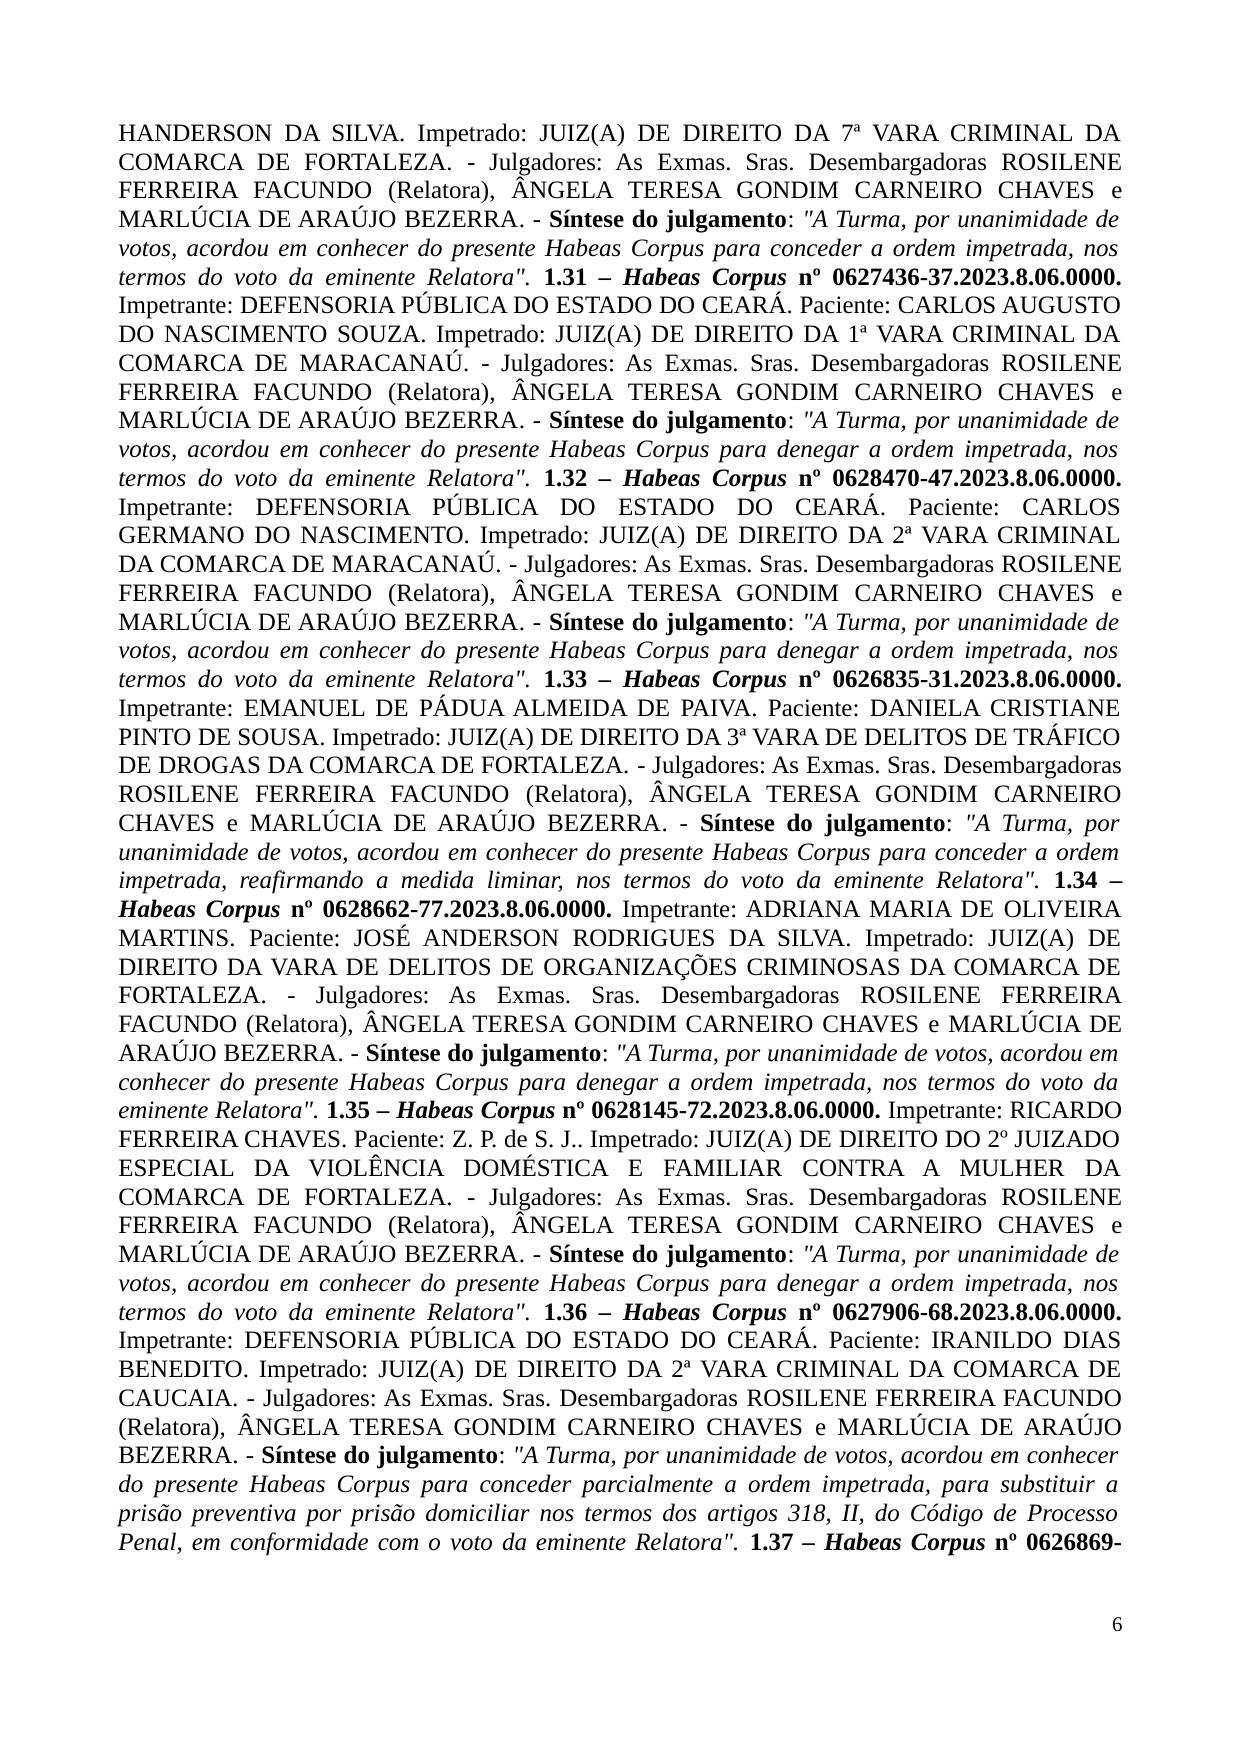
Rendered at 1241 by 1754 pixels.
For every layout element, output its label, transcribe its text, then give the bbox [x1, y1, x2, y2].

text HANDERSON DA SILVA. Impetrado: JUIZ(A) DE DIREITO DA 7ª VARA CRIMINAL DA COMARCA DE FORTALEZA. - Julgadores: As Exmas. Sras. Desembargadoras ROSILENE FERREIRA FACUNDO (Relatora), ÂNGELA TERESA GONDIM CARNEIRO CHAVES e MARLÚCIA DE ARAÚJO BEZERRA. - Síntese do julgamento: "A Turma, por unanimidade de votos, acordou em conhecer do presente Habeas Corpus para conceder a ordem impetrada, nos termos do voto da eminente Relatora". 1.31 – Habeas Corpus nº 0627436-37.2023.8.06.0000. Impetrante: DEFENSORIA PÚBLICA DO ESTADO DO CEARÁ. Paciente: CARLOS AUGUSTO DO NASCIMENTO SOUZA. Impetrado: JUIZ(A) DE DIREITO DA 1ª VARA CRIMINAL DA COMARCA DE MARACANAÚ. - Julgadores: As Exmas. Sras. Desembargadoras ROSILENE FERREIRA FACUNDO (Relatora), ÂNGELA TERESA GONDIM CARNEIRO CHAVES e MARLÚCIA DE ARAÚJO BEZERRA. - Síntese do julgamento: "A Turma, por unanimidade de votos, acordou em conhecer do presente Habeas Corpus para denegar a ordem impetrada, nos termos do voto da eminente Relatora". 1.32 – Habeas Corpus nº 0628470-47.2023.8.06.0000. Impetrante: DEFENSORIA PÚBLICA DO ESTADO DO CEARÁ. Paciente: CARLOS GERMANO DO NASCIMENTO. Impetrado: JUIZ(A) DE DIREITO DA 2ª VARA CRIMINAL DA COMARCA DE MARACANAÚ. - Julgadores: As Exmas. Sras. Desembargadoras ROSILENE FERREIRA FACUNDO (Relatora), ÂNGELA TERESA GONDIM CARNEIRO CHAVES e MARLÚCIA DE ARAÚJO BEZERRA. - Síntese do julgamento: "A Turma, por unanimidade de votos, acordou em conhecer do presente Habeas Corpus para denegar a ordem impetrada, nos termos do voto da eminente Relatora". 1.33 – Habeas Corpus nº 0626835-31.2023.8.06.0000. Impetrante: EMANUEL DE PÁDUA ALMEIDA DE PAIVA. Paciente: DANIELA CRISTIANE PINTO DE SOUSA. Impetrado: JUIZ(A) DE DIREITO DA 3ª VARA DE DELITOS DE TRÁFICO DE DROGAS DA COMARCA DE FORTALEZA. - Julgadores: As Exmas. Sras. Desembargadoras ROSILENE FERREIRA FACUNDO (Relatora), ÂNGELA TERESA GONDIM CARNEIRO CHAVES e MARLÚCIA DE ARAÚJO BEZERRA. - Síntese do julgamento: "A Turma, por unanimidade de votos, acordou em conhecer do presente Habeas Corpus para conceder a ordem impetrada, reafirmando a medida liminar, nos termos do voto da eminente Relatora". 1.34 – Habeas Corpus nº 0628662-77.2023.8.06.0000. Impetrante: ADRIANA MARIA DE OLIVEIRA MARTINS. Paciente: JOSÉ ANDERSON RODRIGUES DA SILVA. Impetrado: JUIZ(A) DE DIREITO DA VARA DE DELITOS DE ORGANIZAÇÕES CRIMINOSAS DA COMARCA DE FORTALEZA. - Julgadores: As Exmas. Sras. Desembargadoras ROSILENE FERREIRA FACUNDO (Relatora), ÂNGELA TERESA GONDIM CARNEIRO CHAVES e MARLÚCIA DE ARAÚJO BEZERRA. - Síntese do julgamento: "A Turma, por unanimidade de votos, acordou em conhecer do presente Habeas Corpus para denegar a ordem impetrada, nos termos do voto da eminente Relatora". 1.35 – Habeas Corpus nº 0628145-72.2023.8.06.0000. Impetrante: RICARDO FERREIRA CHAVES. Paciente: Z. P. de S. J.. Impetrado: JUIZ(A) DE DIREITO DO 2º JUIZADO ESPECIAL DA VIOLÊNCIA DOMÉSTICA E FAMILIAR CONTRA A MULHER DA COMARCA DE FORTALEZA. - Julgadores: As Exmas. Sras. Desembargadoras ROSILENE FERREIRA FACUNDO (Relatora), ÂNGELA TERESA GONDIM CARNEIRO CHAVES e MARLÚCIA DE ARAÚJO BEZERRA. - Síntese do julgamento: "A Turma, por unanimidade de votos, acordou em conhecer do presente Habeas Corpus para denegar a ordem impetrada, nos termos do voto da eminente Relatora". 1.36 – Habeas Corpus nº 0627906-68.2023.8.06.0000. Impetrante: DEFENSORIA PÚBLICA DO ESTADO DO CEARÁ. Paciente: IRANILDO DIAS BENEDITO. Impetrado: JUIZ(A) DE DIREITO DA 2ª VARA CRIMINAL DA COMARCA DE CAUCAIA. - Julgadores: As Exmas. Sras. Desembargadoras ROSILENE FERREIRA FACUNDO (Relatora), ÂNGELA TERESA GONDIM CARNEIRO CHAVES e MARLÚCIA DE ARAÚJO BEZERRA. - Síntese do julgamento: "A Turma, por unanimidade de votos, acordou em conhecer do presente Habeas Corpus para conceder parcialmente a ordem impetrada, para substituir a prisão preventiva por prisão domiciliar nos termos dos artigos 318, II, do Código de Processo Penal, em conformidade com o voto da eminente Relatora". 1.37 – Habeas Corpus nº 0626869- [118, 118, 1122, 1556]
